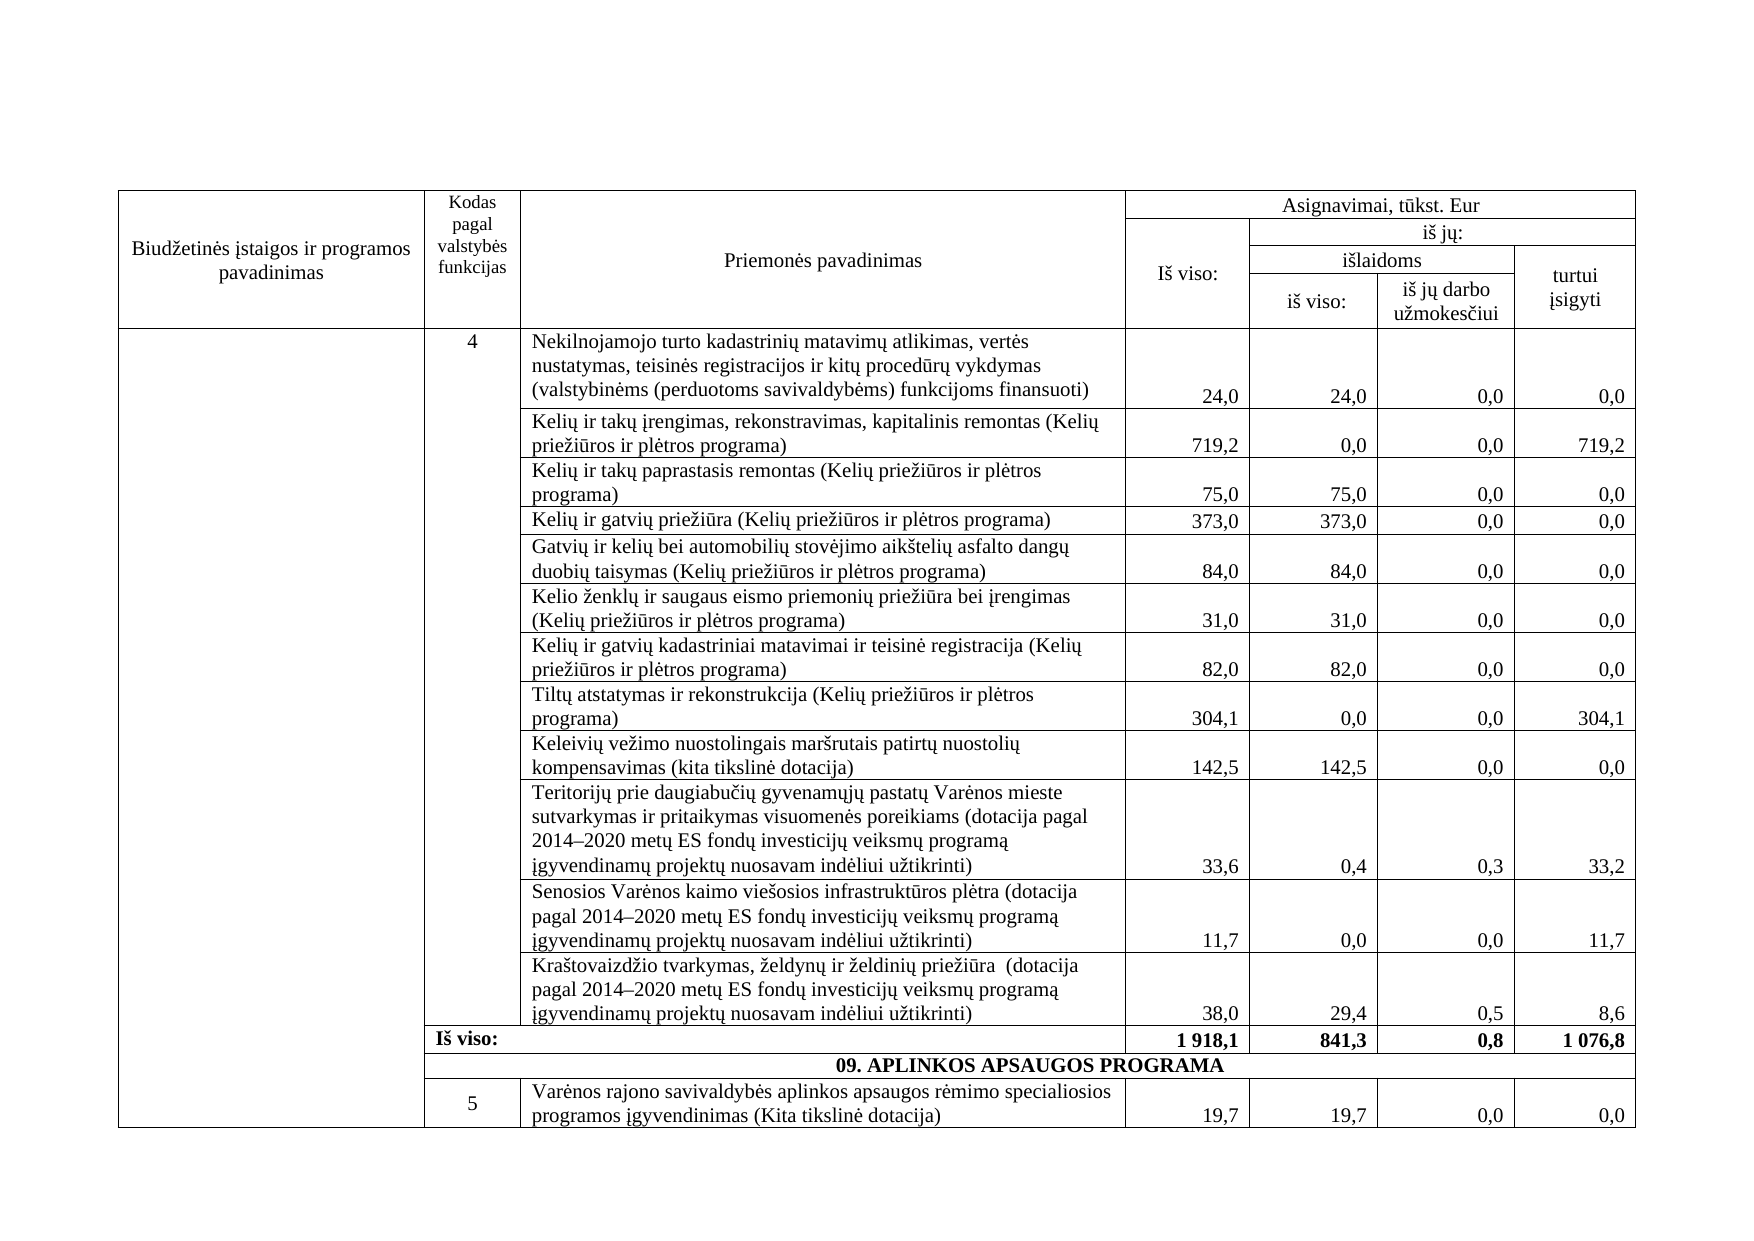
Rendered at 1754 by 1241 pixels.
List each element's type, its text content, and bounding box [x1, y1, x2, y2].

table_cell 142,5 [1250, 731, 1377, 779]
table_cell 373,0 [1250, 507, 1377, 533]
table_cell išlaidoms [1250, 246, 1514, 273]
table_cell 82,0 [1126, 633, 1249, 681]
table_cell 0,0 [1378, 329, 1514, 408]
table_cell 0,0 [1378, 409, 1514, 457]
table_cell 0,0 [1515, 1079, 1635, 1127]
table_cell iš jų: [1250, 219, 1635, 245]
table_cell 0,0 [1378, 682, 1514, 730]
table_cell 0,0 [1515, 584, 1635, 632]
table_cell 142,5 [1126, 731, 1249, 779]
table_cell 84,0 [1250, 535, 1377, 583]
table_cell 373,0 [1126, 507, 1249, 533]
table_cell iš viso: [1250, 274, 1377, 328]
table_cell 304,1 [1515, 682, 1635, 730]
table_cell [520, 1026, 1125, 1052]
table_cell 33,6 [1126, 780, 1249, 878]
table_cell [119, 329, 424, 1127]
table_cell 8,6 [1515, 953, 1635, 1025]
table_cell 719,2 [1515, 409, 1635, 457]
table_cell Kelių ir gatvių kadastriniai matavimai ir teisinė registracija (Kelių priežiūros ir plėtros programa) [521, 633, 1125, 681]
table_cell 0,0 [1515, 507, 1635, 533]
table_cell Kelių ir takų paprastasis remontas (Kelių priežiūros ir plėtros programa) [521, 458, 1125, 506]
table_cell 19,7 [1126, 1079, 1249, 1127]
table_cell Tiltų atstatymas ir rekonstrukcija (Kelių priežiūros ir plėtros programa) [521, 682, 1125, 730]
table_cell 0,0 [1378, 584, 1514, 632]
table_cell 0,0 [1378, 507, 1514, 533]
table_cell 719,2 [1126, 409, 1249, 457]
table_cell Teritorijų prie daugiabučių gyvenamųjų pastatų Varėnos mieste sutvarkymas ir pritaikymas visuomenės poreikiams (dotacija pagal 2014–2020 metų ES fondų investicijų veiksmų programą įgyvendinamų projektų nuosavam indėliui užtikrinti) [521, 780, 1125, 878]
table_cell 0,0 [1378, 458, 1514, 506]
table_cell 841,3 [1250, 1026, 1377, 1052]
table_header Biudžetinės įstaigos ir programos pavadinimas [119, 191, 424, 328]
table_cell 38,0 [1126, 953, 1249, 1025]
table_cell Kraštovaizdžio tvarkymas, želdynų ir želdinių priežiūra (dotacija pagal 2014–2020 metų ES fondų investicijų veiksmų programą įgyvendinamų projektų nuosavam indėliui užtikrinti) [521, 953, 1125, 1025]
table_header Kodas pagal valstybės funkcijas [425, 191, 520, 328]
table_cell 0,0 [1378, 880, 1514, 952]
table_cell Senosios Varėnos kaimo viešosios infrastruktūros plėtra (dotacija pagal 2014–2020 metų ES fondų investicijų veiksmų programą įgyvendinamų projektų nuosavam indėliui užtikrinti) [521, 880, 1125, 952]
table_cell 31,0 [1250, 584, 1377, 632]
table_cell Iš viso: [425, 1026, 520, 1052]
table_cell Varėnos rajono savivaldybės aplinkos apsaugos rėmimo specialiosios programos įgyvendinimas (Kita tikslinė dotacija) [521, 1079, 1125, 1127]
table_cell Iš viso: [1126, 219, 1249, 328]
table_header Asignavimai, tūkst. Eur [1126, 191, 1635, 218]
table_cell 33,2 [1515, 780, 1635, 878]
table_cell 0,0 [1250, 409, 1377, 457]
table_cell 4 [425, 329, 520, 1025]
table_cell iš jų darbo užmokesčiui [1378, 274, 1514, 328]
table_cell Nekilnojamojo turto kadastrinių matavimų atlikimas, vertės nustatymas, teisinės registracijos ir kitų procedūrų vykdymas (valstybinėms (perduotoms savivaldybėms) funkcijoms finansuoti) [521, 329, 1125, 408]
table_cell 84,0 [1126, 535, 1249, 583]
table_cell Kelių ir takų įrengimas, rekonstravimas, kapitalinis remontas (Kelių priežiūros ir plėtros programa) [521, 409, 1125, 457]
table_cell 5 [425, 1079, 520, 1127]
table_header Priemonės pavadinimas [521, 191, 1125, 328]
table_cell 1 918,1 [1126, 1026, 1249, 1052]
table_cell 304,1 [1126, 682, 1249, 730]
table_cell 0,0 [1515, 458, 1635, 506]
table_cell Keleivių vežimo nuostolingais maršrutais patirtų nuostolių kompensavimas (kita tikslinė dotacija) [521, 731, 1125, 779]
table_cell 0,0 [1250, 880, 1377, 952]
table_cell 09. APLINKOS APSAUGOS PROGRAMA [425, 1054, 1635, 1077]
table_cell 0,0 [1515, 731, 1635, 779]
table_cell Gatvių ir kelių bei automobilių stovėjimo aikštelių asfalto dangų duobių taisymas (Kelių priežiūros ir plėtros programa) [521, 535, 1125, 583]
table_cell 0,0 [1378, 535, 1514, 583]
table_cell 0,0 [1515, 633, 1635, 681]
table_cell 1 076,8 [1515, 1026, 1635, 1052]
table_cell 0,8 [1378, 1026, 1514, 1052]
table_cell 11,7 [1126, 880, 1249, 952]
table_cell 11,7 [1515, 880, 1635, 952]
table_cell 82,0 [1250, 633, 1377, 681]
table_cell 0,5 [1378, 953, 1514, 1025]
table_cell 0,0 [1515, 329, 1635, 408]
table_cell 0,3 [1378, 780, 1514, 878]
table_cell 19,7 [1250, 1079, 1377, 1127]
table_cell 75,0 [1126, 458, 1249, 506]
table_cell 0,0 [1378, 731, 1514, 779]
table_cell 24,0 [1250, 329, 1377, 408]
table_cell Kelių ir gatvių priežiūra (Kelių priežiūros ir plėtros programa) [521, 507, 1125, 533]
table_cell 75,0 [1250, 458, 1377, 506]
table_cell 0,4 [1250, 780, 1377, 878]
table_cell turtui įsigyti [1515, 246, 1635, 328]
table_cell 0,0 [1378, 633, 1514, 681]
table_cell 24,0 [1126, 329, 1249, 408]
table_cell Kelio ženklų ir saugaus eismo priemonių priežiūra bei įrengimas (Kelių priežiūros ir plėtros programa) [521, 584, 1125, 632]
table_cell 31,0 [1126, 584, 1249, 632]
table_cell 0,0 [1250, 682, 1377, 730]
table_cell 0,0 [1515, 535, 1635, 583]
table_cell 29,4 [1250, 953, 1377, 1025]
table_cell 0,0 [1378, 1079, 1514, 1127]
